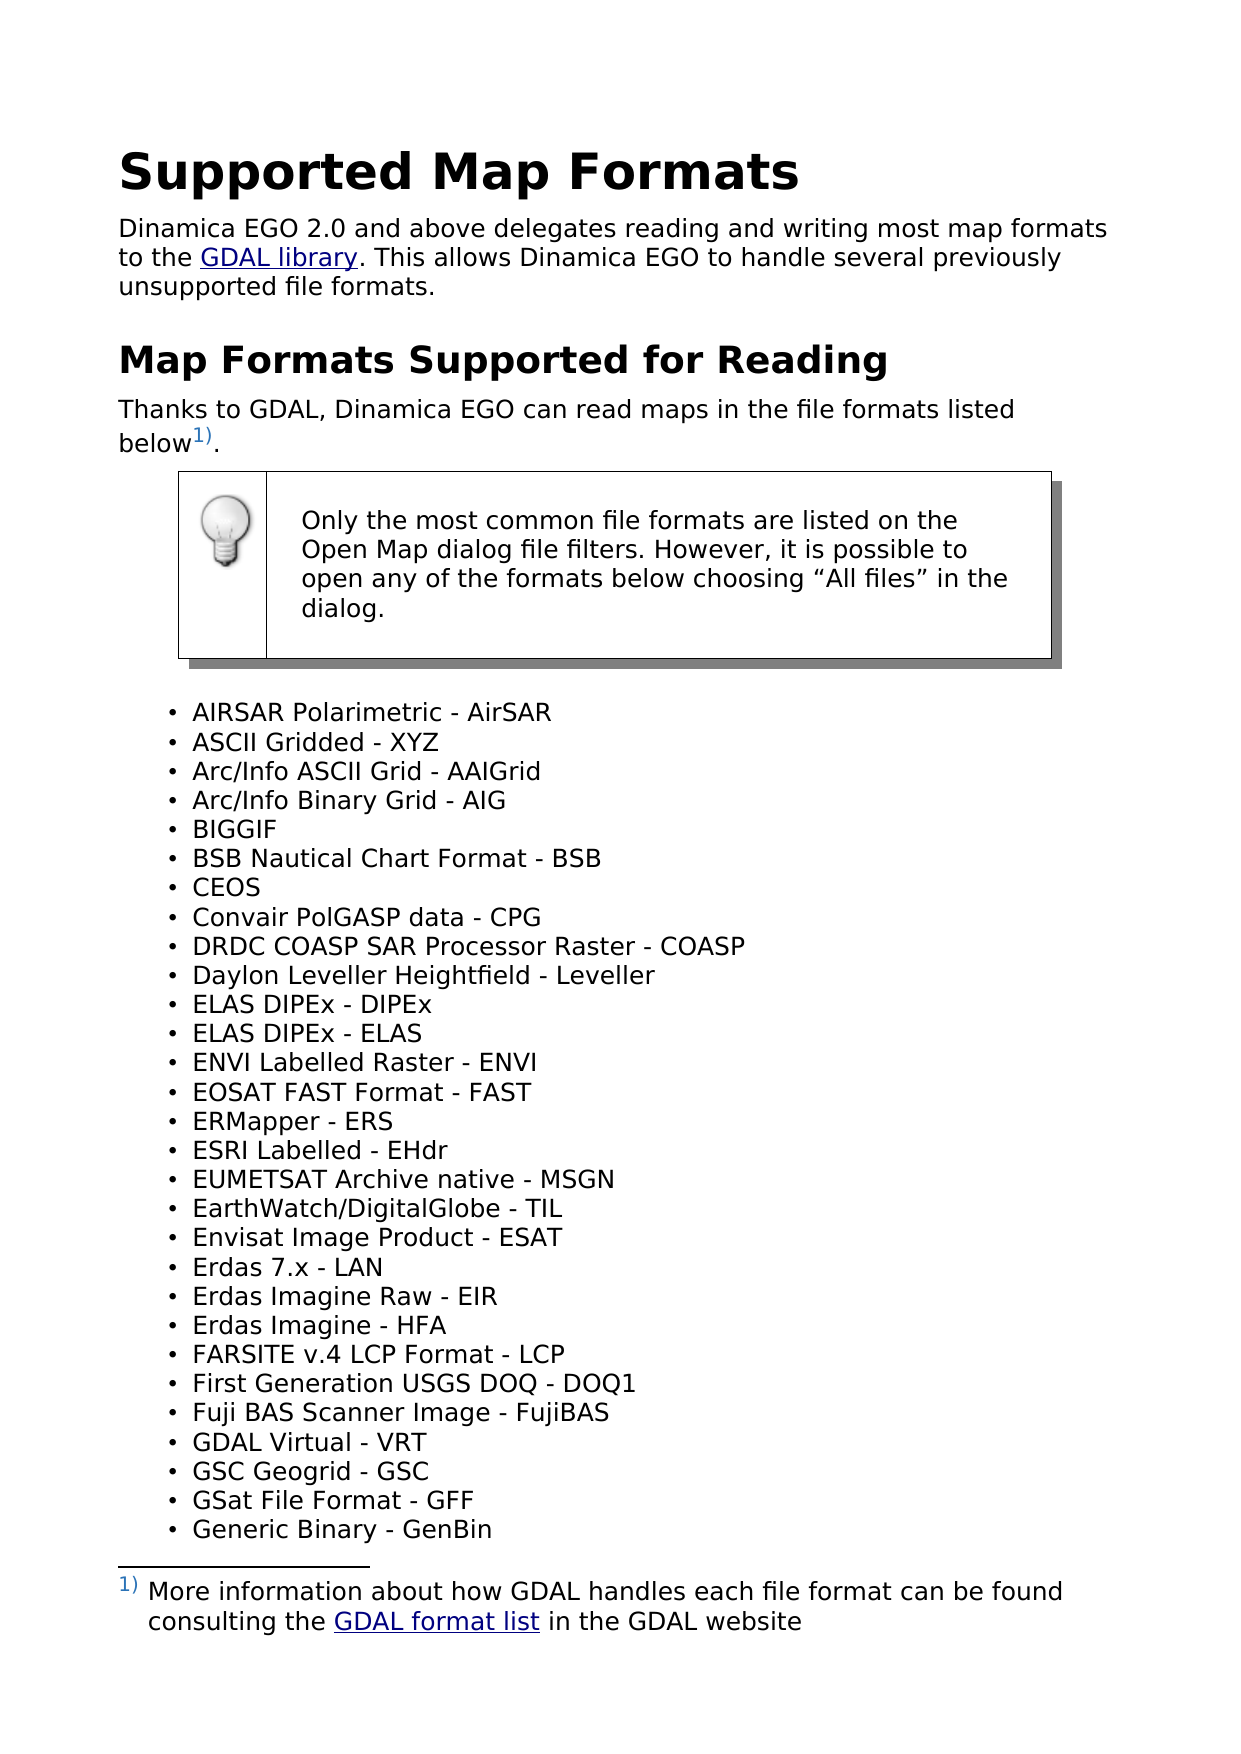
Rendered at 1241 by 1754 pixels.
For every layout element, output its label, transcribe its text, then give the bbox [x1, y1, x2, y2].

list ASCII Gridded - XYZ [177, 728, 1122, 757]
list ESRI Labelled - EHdr [177, 1136, 1122, 1165]
list EarthWatch/DigitalGlobe - TIL [177, 1194, 1122, 1223]
text Dinamica EGO 2.0 and above delegates reading and writing most map formats to the GDAL library. This allows Dinamica EGO to handle several previously unsupported file formats. [118, 214, 1122, 301]
list EOSAT FAST Format - FAST [177, 1078, 1122, 1107]
list Convair PolGASP data - CPG [177, 903, 1122, 932]
list First Generation USGS DOQ - DOQ1 [177, 1369, 1122, 1398]
table_header [179, 472, 266, 658]
list Envisat Image Product - ESAT [177, 1223, 1122, 1253]
list ENVI Labelled Raster - ENVI [177, 1048, 1122, 1078]
list Generic Binary - GenBin [177, 1515, 1122, 1544]
text Thanks to GDAL, Dinamica EGO can read maps in the file formats listed below. [118, 395, 1122, 458]
list ELAS DIPEx - DIPEx [177, 990, 1122, 1019]
list Daylon Leveller Heightfield - Leveller [177, 961, 1122, 990]
list BSB Nautical Chart Format - BSB [177, 844, 1122, 873]
list GSC Geogrid - GSC [177, 1457, 1122, 1486]
list GSat File Format - GFF [177, 1486, 1122, 1515]
list Fuji BAS Scanner Image - FujiBAS [177, 1398, 1122, 1428]
list Erdas 7.x - LAN [177, 1253, 1122, 1282]
list EUMETSAT Archive native - MSGN [177, 1165, 1122, 1194]
list ERMapper - ERS [177, 1107, 1122, 1136]
table_header Only the most common file formats are listed on the Open Map dialog file filters. However, it is possible to open any of the formats below choosing “All files” in the dialog. [267, 472, 1051, 658]
list BIGGIF [177, 815, 1122, 844]
list Arc/Info Binary Grid - AIG [177, 786, 1122, 815]
list FARSITE v.4 LCP Format - LCP [177, 1340, 1122, 1369]
list AIRSAR Polarimetric - AirSAR [177, 698, 1122, 728]
subtitle Supported Map Formats [118, 143, 1122, 201]
list Erdas Imagine Raw - EIR [177, 1282, 1122, 1311]
list ELAS DIPEx - ELAS [177, 1019, 1122, 1048]
list Arc/Info ASCII Grid - AAIGrid [177, 757, 1122, 786]
list CEOS [177, 873, 1122, 903]
text More information about how GDAL handles each file format can be found consulting the GDAL format list in the GDAL website [118, 1573, 1122, 1636]
list DRDC COASP SAR Processor Raster - COASP [177, 932, 1122, 961]
subtitle Map Formats Supported for Reading [118, 339, 1122, 382]
list Erdas Imagine - HFA [177, 1311, 1122, 1340]
picture [190, 494, 266, 570]
list GDAL Virtual - VRT [177, 1428, 1122, 1457]
